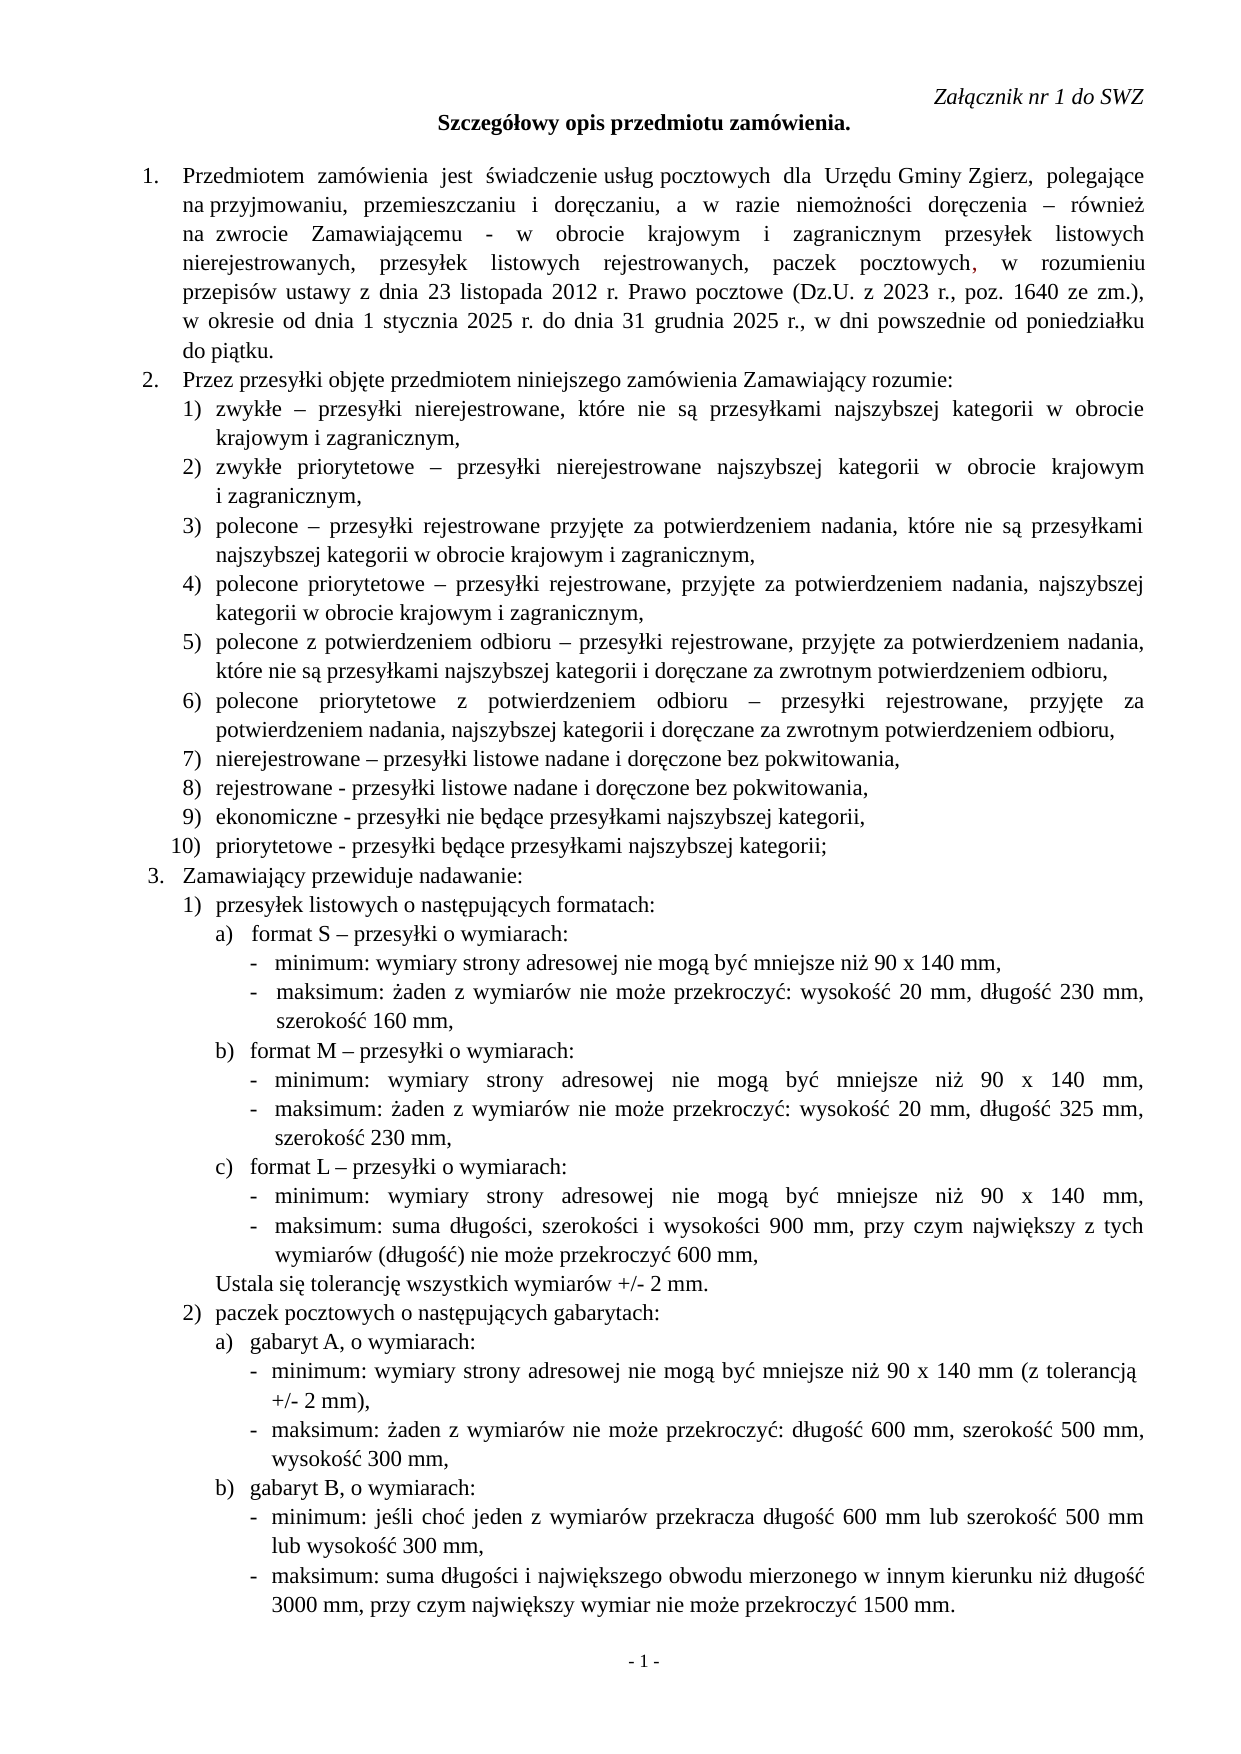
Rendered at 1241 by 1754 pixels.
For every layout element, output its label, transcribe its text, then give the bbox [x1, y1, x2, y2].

list - maksimum: żaden z wymiarów nie może przekroczyć: wysokość 20 mm, długość 230 mm, szerokość 160 mm, [142, 978, 1146, 1034]
list 3. Zamawiający przewiduje nadawanie: [142, 862, 1146, 888]
list 3) polecone – przesyłki rejestrowane przyjęte za potwierdzeniem nadania, które nie są przesyłkami najszybszej kategorii w obrocie krajowym i zagranicznym, [142, 512, 1146, 567]
list - maksimum: żaden z wymiarów nie może przekroczyć: długość 600 mm, szerokość 500 mm, wysokość 300 mm, [142, 1416, 1146, 1471]
list 8) rejestrowane - przesyłki listowe nadane i doręczone bez pokwitowania, [142, 774, 1146, 801]
list c) format L – przesyłki o wymiarach: [142, 1153, 1146, 1180]
text Załącznik nr 1 do SWZ [68, 83, 1146, 109]
list - minimum: wymiary strony adresowej nie mogą być mniejsze niż 90 x 140 mm, - maksimum: suma długości, szerokości i wysokości 900 mm, przy czym największy z tych wymiarów (długość) nie może przekroczyć 600 mm, [142, 1183, 1146, 1267]
list 2) zwykłe priorytetowe – przesyłki nierejestrowane najszybszej kategorii w obrocie krajowym i zagranicznym, [142, 453, 1146, 509]
list Przedmiotem zamówienia jest świadczenie usług pocztowych dla Urzędu Gminy Zgierz, polegające na przyjmowaniu, przemieszczaniu i doręczaniu, a w razie niemożności doręczenia – również na zwrocie Zamawiającemu - w obrocie krajowym i zagranicznym przesyłek listowych nierejestrowanych, przesyłek listowych rejestrowanych, paczek pocztowych, w rozumieniu przepisów ustawy z dnia 23 listopada 2012 r. Prawo pocztowe (Dz.U. z 2023 r., poz. 1640 ze zm.), w okresie od dnia 1 stycznia 2025 r. do dnia 31 grudnia 2025 r., w dni powszednie od poniedziałku do piątku. [142, 162, 1146, 363]
list - minimum: wymiary strony adresowej nie mogą być mniejsze niż 90 x 140 mm (z tolerancją +/- 2 mm), [142, 1358, 1146, 1413]
list 1) zwykłe – przesyłki nierejestrowane, które nie są przesyłkami najszybszej kategorii w obrocie krajowym i zagranicznym, [142, 395, 1146, 451]
list 7) nierejestrowane – przesyłki listowe nadane i doręczone bez pokwitowania, [142, 745, 1146, 771]
list 6) polecone priorytetowe z potwierdzeniem odbioru – przesyłki rejestrowane, przyjęte za potwierdzeniem nadania, najszybszej kategorii i doręczane za zwrotnym potwierdzeniem odbioru, [142, 687, 1146, 742]
list b) gabaryt B, o wymiarach: [142, 1474, 1146, 1501]
list a) gabaryt A, o wymiarach: [142, 1328, 1146, 1355]
list - maksimum: suma długości i największego obwodu mierzonego w innym kierunku niż długość 3000 mm, przy czym największy wymiar nie może przekroczyć 1500 mm. [142, 1562, 1146, 1617]
list Ustala się tolerancję wszystkich wymiarów +/- 2 mm. [142, 1270, 1146, 1296]
list Przez przesyłki objęte przedmiotem niniejszego zamówienia Zamawiający rozumie: [142, 366, 1146, 392]
text Szczegółowy opis przedmiotu zamówienia. [68, 109, 1146, 135]
list - minimum: wymiary strony adresowej nie mogą być mniejsze niż 90 x 140 mm, - maksimum: żaden z wymiarów nie może przekroczyć: wysokość 20 mm, długość 325 mm, szerokość 230 mm, [142, 1066, 1146, 1151]
list 2) paczek pocztowych o następujących gabarytach: [142, 1299, 1146, 1326]
list - minimum: jeśli choć jeden z wymiarów przekracza długość 600 mm lub szerokość 500 mm lub wysokość 300 mm, [142, 1503, 1146, 1559]
list 9) ekonomiczne - przesyłki nie będące przesyłkami najszybszej kategorii, [142, 803, 1146, 830]
list 5) polecone z potwierdzeniem odbioru – przesyłki rejestrowane, przyjęte za potwierdzeniem nadania, które nie są przesyłkami najszybszej kategorii i doręczane za zwrotnym potwierdzeniem odbioru, [142, 628, 1146, 684]
list - minimum: wymiary strony adresowej nie mogą być mniejsze niż 90 x 140 mm, [142, 949, 1146, 976]
list 4) polecone priorytetowe – przesyłki rejestrowane, przyjęte za potwierdzeniem nadania, najszybszej kategorii w obrocie krajowym i zagranicznym, [142, 570, 1146, 626]
list 1) przesyłek listowych o następujących formatach: [142, 891, 1146, 917]
list b) format M – przesyłki o wymiarach: [142, 1037, 1146, 1063]
list 10) priorytetowe - przesyłki będące przesyłkami najszybszej kategorii; [142, 833, 1146, 859]
list a) format S – przesyłki o wymiarach: [142, 920, 1146, 946]
